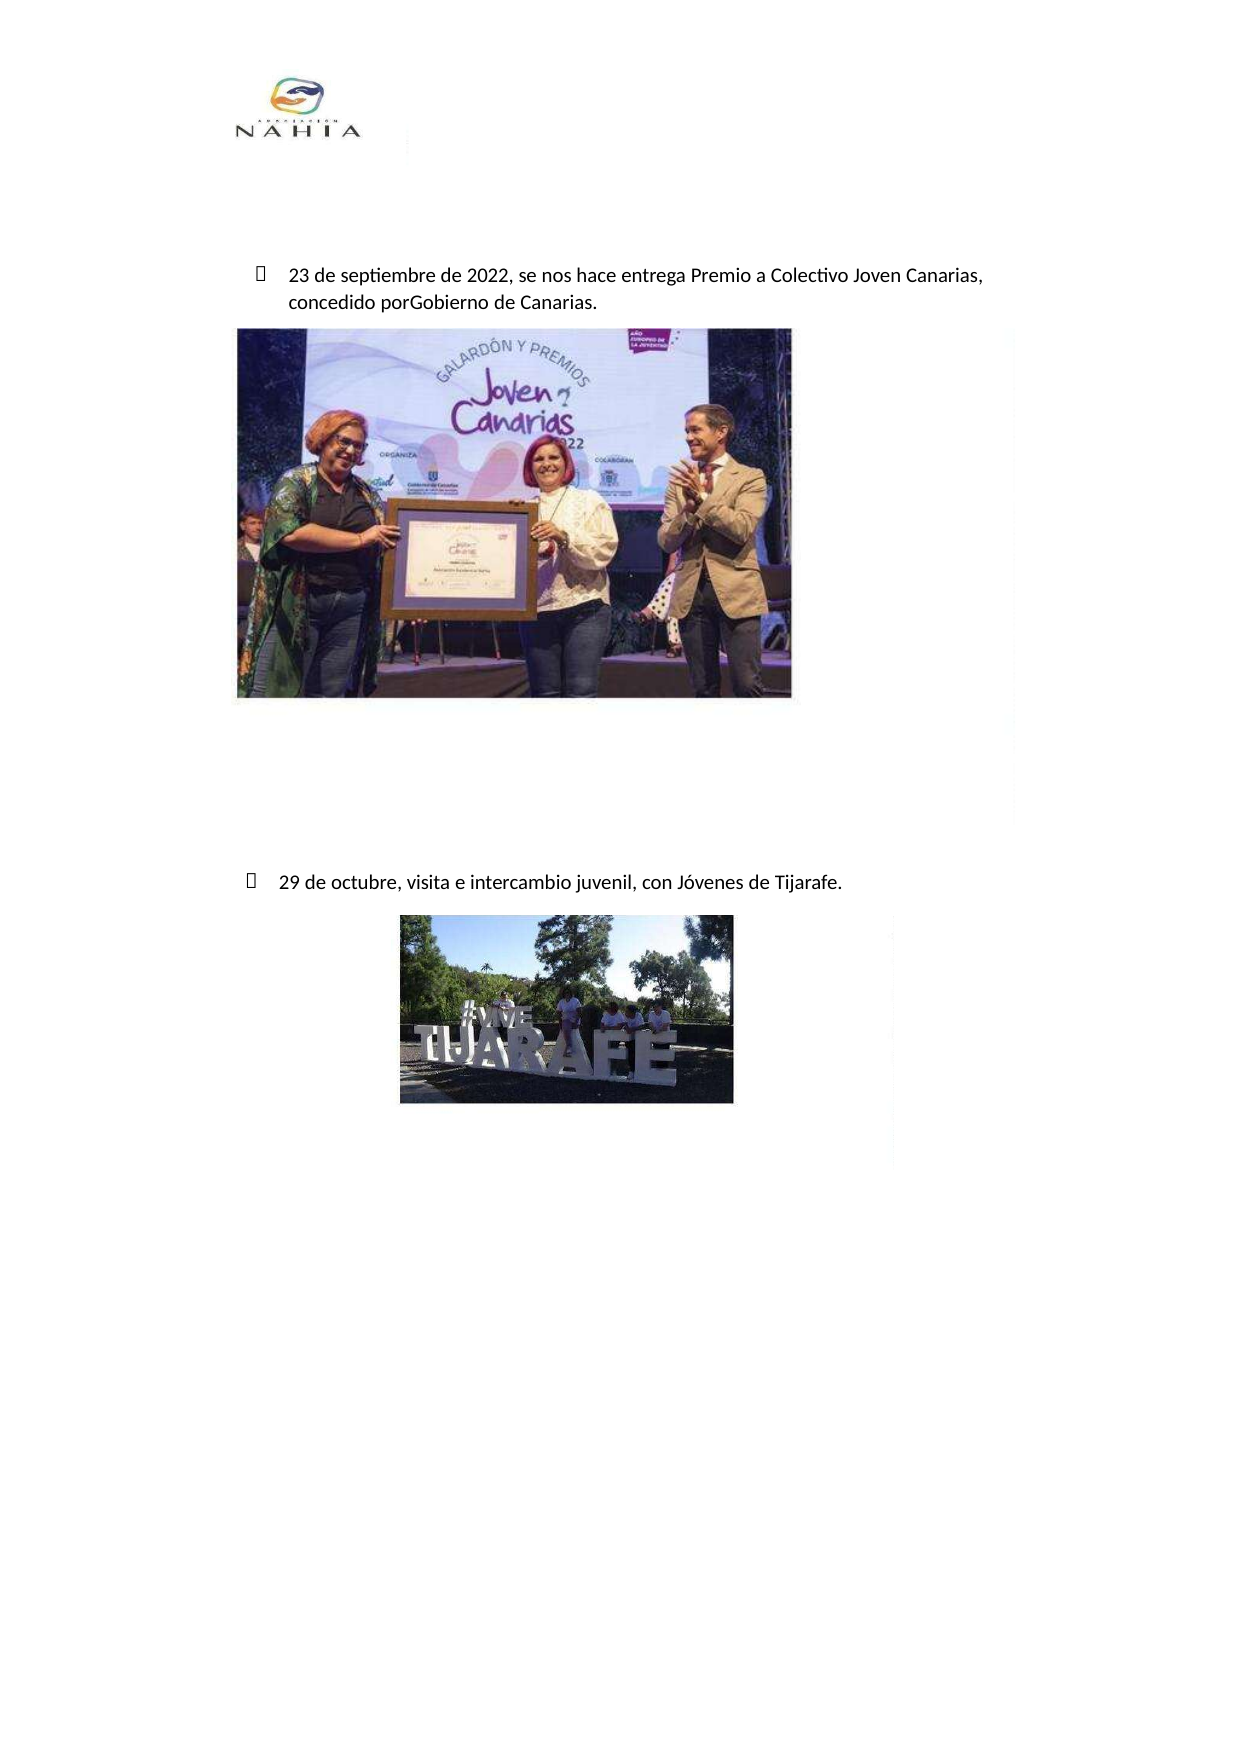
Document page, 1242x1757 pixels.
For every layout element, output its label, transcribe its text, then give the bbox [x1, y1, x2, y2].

text concedido porGobierno de Canarias. [288, 289, 999, 314]
text 29 de octubre, visita e intercambio juvenil, con Jóvenes de Tijarafe. [279, 869, 863, 894]
text  [254, 261, 288, 286]
text 23 de septiembre de 2022, se nos hace entrega Premio a Colectivo Joven Canarias, [288, 262, 999, 287]
text  [245, 868, 279, 893]
